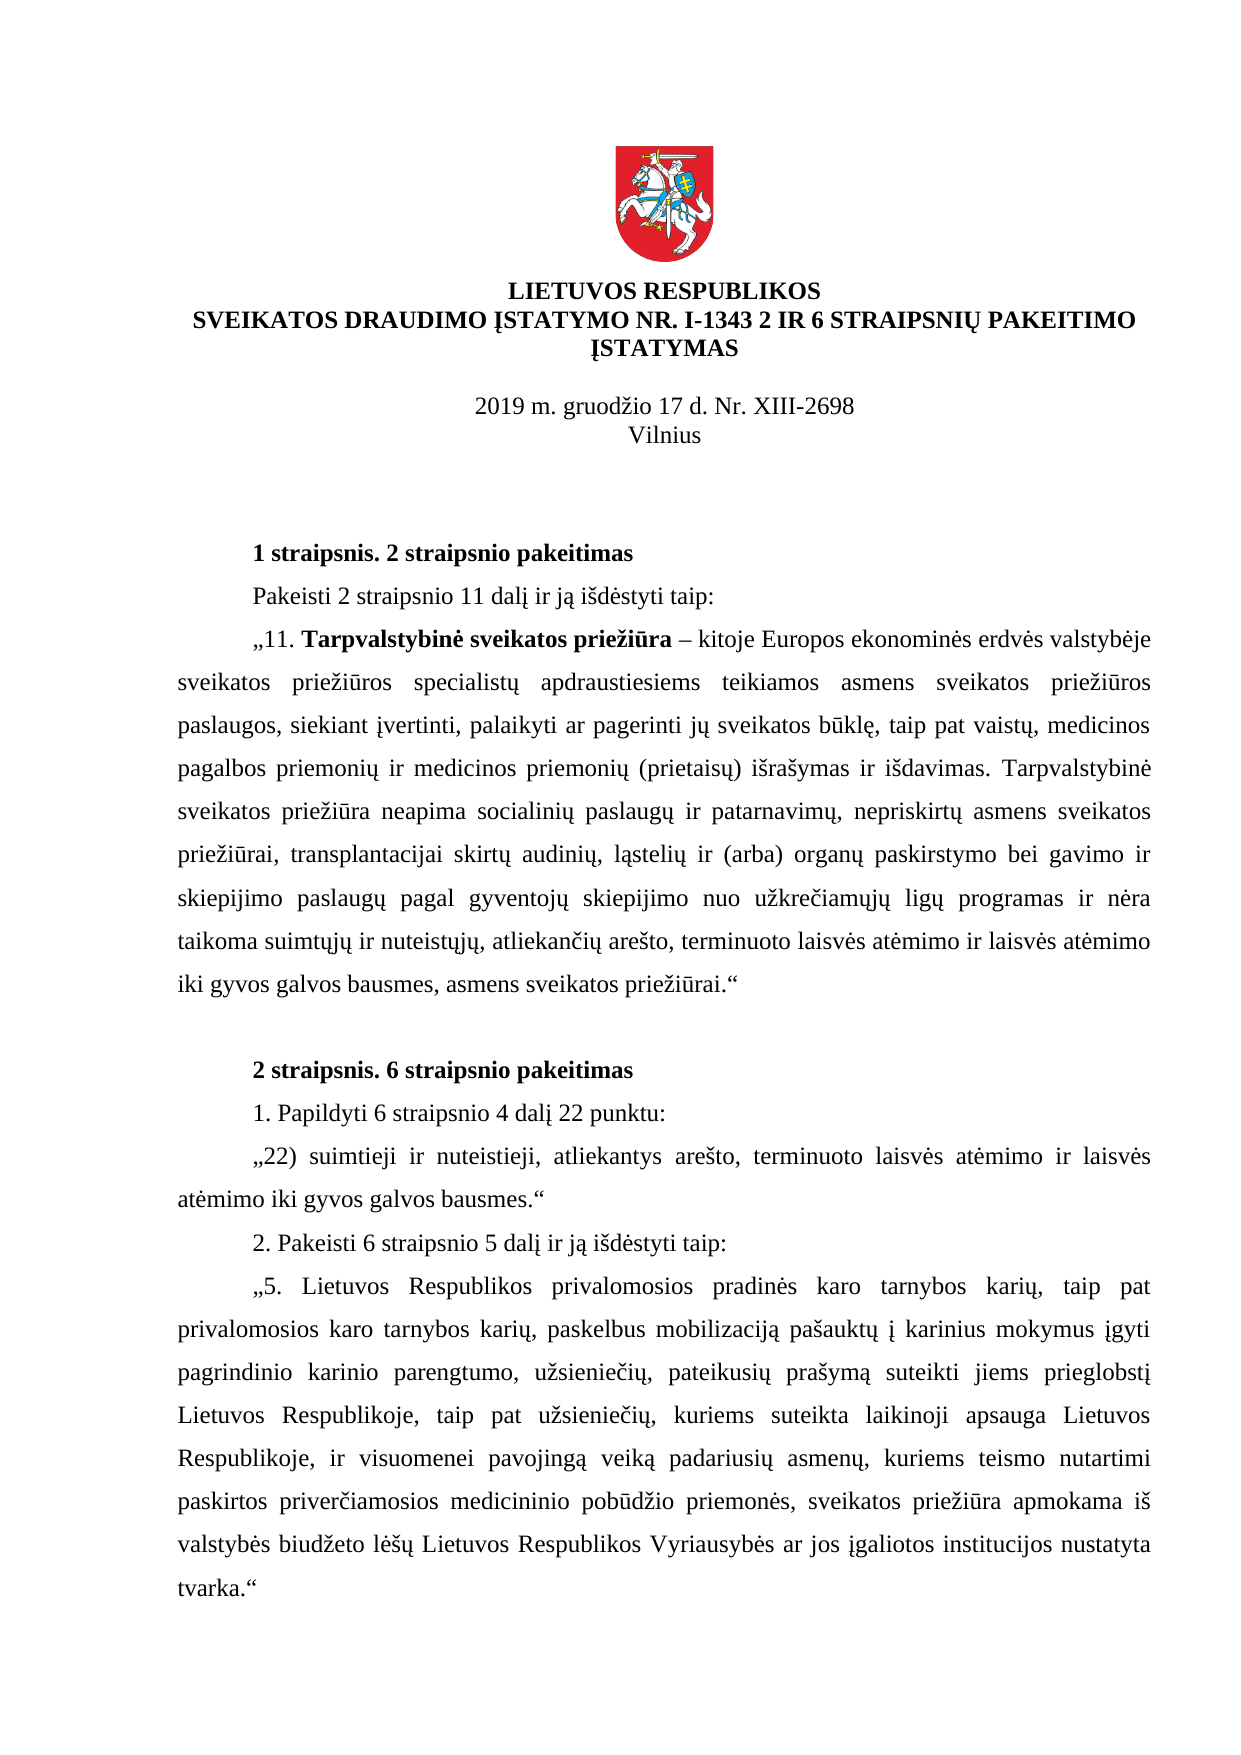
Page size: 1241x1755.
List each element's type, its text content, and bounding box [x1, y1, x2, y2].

text 1. Papildyti 6 straipsnio 4 dalį 22 punktu: [177, 1098, 1152, 1127]
text Pakeisti 2 straipsnio 11 dalį ir ją išdėstyti taip: [177, 581, 1152, 609]
text 1 straipsnis. 2 straipsnio pakeitimas [177, 538, 1152, 566]
text 2. Pakeisti 6 straipsnio 5 dalį ir ją išdėstyti taip: [177, 1228, 1152, 1256]
text SVEIKATOS DRAUDIMO ĮSTATYMO NR. I-1343 2 IR 6 STRAIPSNIŲ PAKEITIMO [177, 305, 1152, 333]
text „22) suimtieji ir nuteistieji, atliekantys arešto, terminuoto laisvės atėmimo ir laisvės atėmimo iki gyvos galvos bausmes.“ [177, 1141, 1152, 1213]
text LIETUVOS RESPUBLIKOS [177, 276, 1152, 305]
text 2 straipsnis. 6 straipsnio pakeitimas [177, 1055, 1152, 1084]
text „11. Tarpvalstybinė sveikatos priežiūra – kitoje Europos ekonominės erdvės valstybėje sveikatos priežiūros specialistų apdraustiesiems teikiamos asmens sveikatos priežiūros paslaugos, siekiant įvertinti, palaikyti ar pagerinti jų sveikatos būklę, taip pat vaistų, medicinos pagalbos priemonių ir medicinos priemonių (prietaisų) išrašymas ir išdavimas. Tarpvalstybinė sveikatos priežiūra neapima socialinių paslaugų ir patarnavimų, nepriskirtų asmens sveikatos priežiūrai, transplantacijai skirtų audinių, ląstelių ir (arba) organų paskirstymo bei gavimo ir skiepijimo paslaugų pagal gyventojų skiepijimo nuo užkrečiamųjų ligų programas ir nėra taikoma suimtųjų ir nuteistųjų, atliekančių arešto, terminuoto laisvės atėmimo ir laisvės atėmimo iki gyvos galvos bausmes, asmens sveikatos priežiūrai.“ [177, 624, 1152, 998]
text Vilnius [177, 420, 1152, 448]
text „5. Lietuvos Respublikos privalomosios pradinės karo tarnybos karių, taip pat privalomosios karo tarnybos karių, paskelbus mobilizaciją pašauktų į karinius mokymus įgyti pagrindinio karinio parengtumo, užsieniečių, pateikusių prašymą suteikti jiems prieglobstį Lietuvos Respublikoje, taip pat užsieniečių, kuriems suteikta laikinoji apsauga Lietuvos Respublikoje, ir visuomenei pavojingą veiką padariusių asmenų, kuriems teismo nutartimi paskirtos priverčiamosios medicininio pobūdžio priemonės, sveikatos priežiūra apmokama iš valstybės biudžeto lėšų Lietuvos Respublikos Vyriausybės ar jos įgaliotos institucijos nustatyta tvarka.“ [177, 1271, 1152, 1601]
text ĮSTATYMAS [177, 333, 1152, 362]
text 2019 m. gruodžio 17 d. Nr. XIII-2698 [177, 391, 1152, 420]
